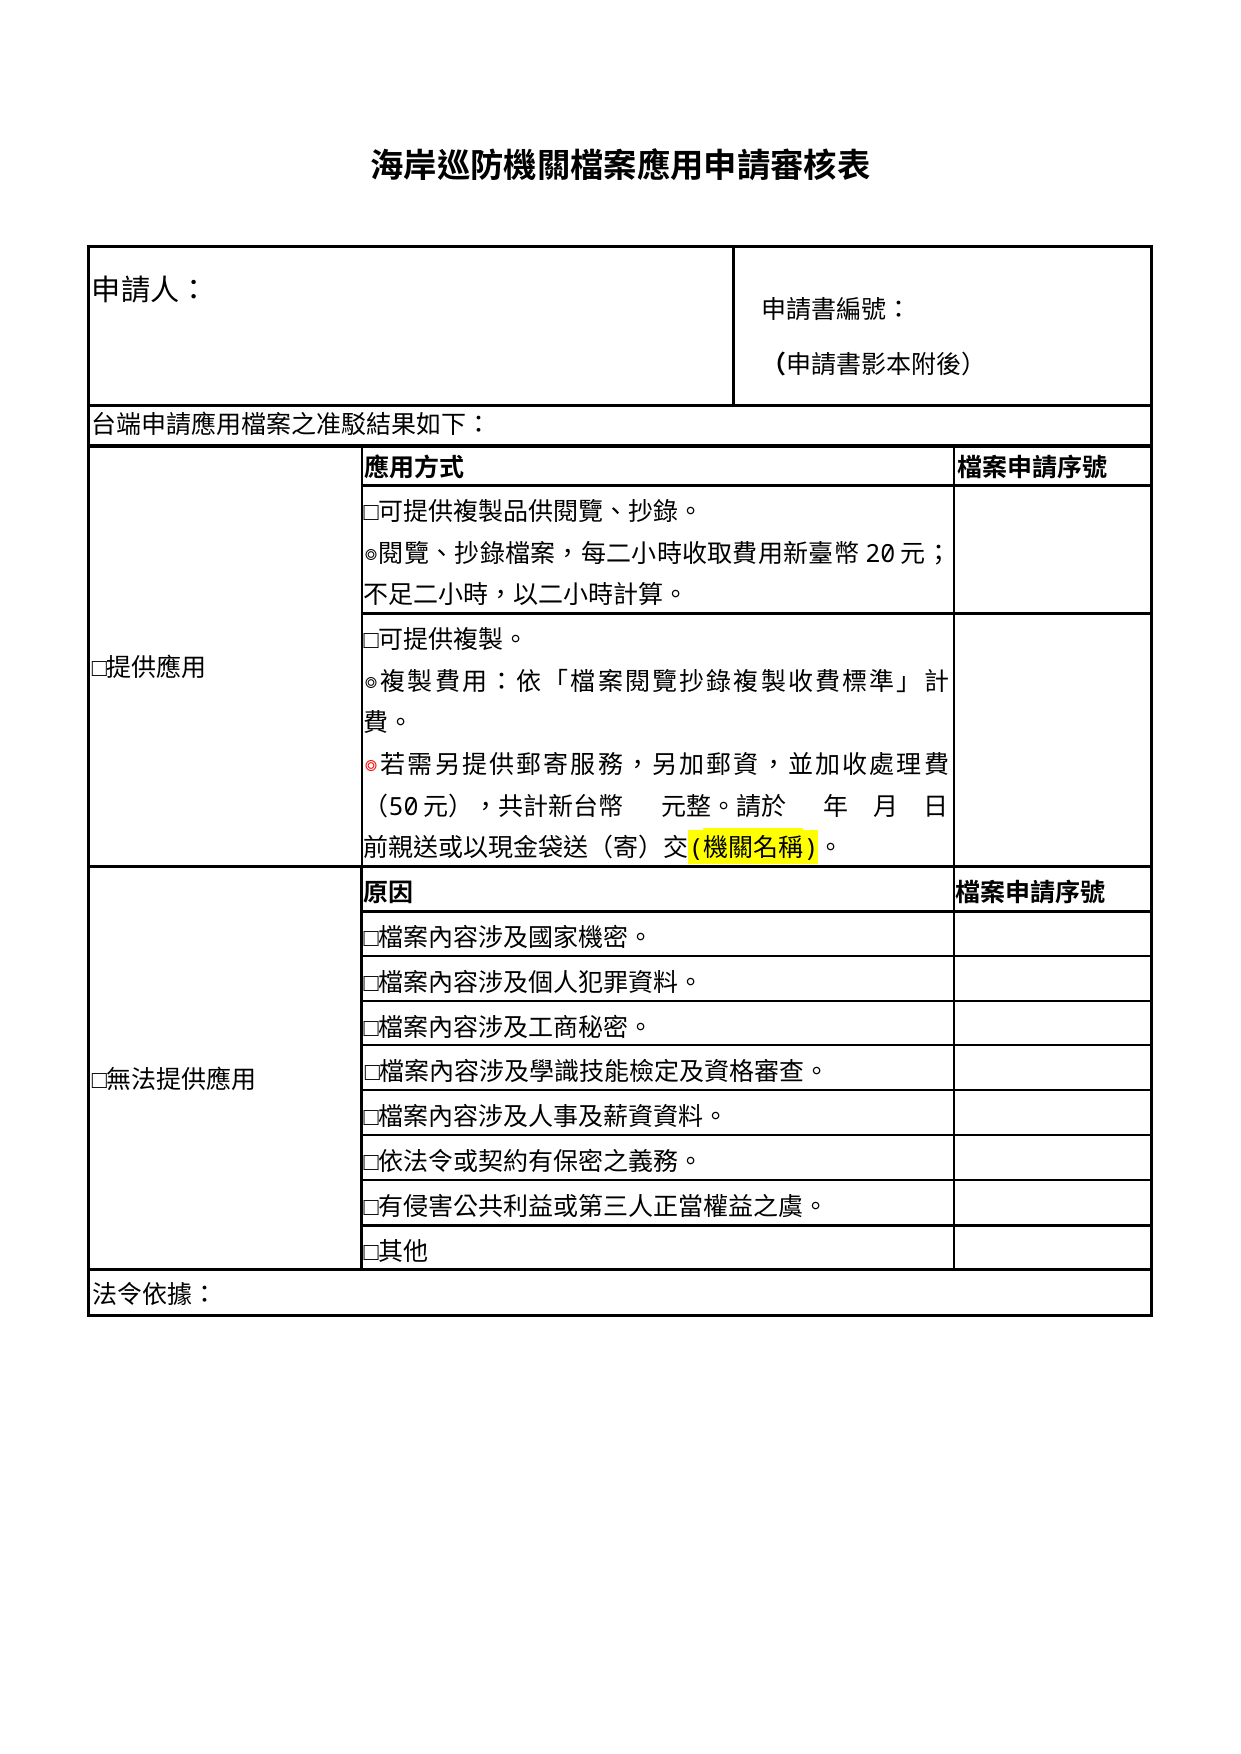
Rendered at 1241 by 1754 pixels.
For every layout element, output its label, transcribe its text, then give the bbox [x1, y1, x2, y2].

table_cell □檔案內容涉及學識技能檢定及資格審查。 [363, 1046, 953, 1089]
table_cell [955, 957, 1150, 999]
table_cell [955, 913, 1150, 955]
table_cell □有侵害公共利益或第三人正當權益之虞。 [363, 1181, 953, 1223]
table_cell [955, 1046, 1150, 1089]
table_cell □檔案內容涉及國家機密。 [363, 913, 953, 955]
table_cell □檔案內容涉及工商秘密。 [363, 1002, 953, 1044]
table_cell 應用方式 [363, 448, 953, 484]
table_cell [955, 1091, 1150, 1134]
table_cell □檔案內容涉及人事及薪資資料。 [363, 1091, 953, 1134]
table_cell 檔案申請序號 [955, 868, 1150, 910]
table_cell [955, 1002, 1150, 1044]
table_cell □無法提供應用 [90, 868, 360, 1268]
table_cell □其他 [363, 1227, 953, 1268]
table_cell [955, 1136, 1150, 1179]
table_cell 法令依據： [90, 1271, 1150, 1314]
table_cell □檔案內容涉及個人犯罪資料。 [363, 957, 953, 999]
table_cell 檔案申請序號 [955, 448, 1150, 484]
table_cell [955, 487, 1150, 612]
table_header 申請人： [90, 248, 732, 404]
table_cell □提供應用 [90, 448, 361, 865]
table_header 申請書編號： （申請書影本附後） [735, 248, 1150, 404]
table_cell □依法令或契約有保密之義務。 [363, 1136, 953, 1179]
table_cell 台端申請應用檔案之准駁結果如下： [90, 407, 1150, 444]
table_cell [955, 1227, 1150, 1268]
text 海岸巡防機關檔案應用申請審核表 [89, 138, 1152, 187]
table_cell [955, 1181, 1150, 1223]
table_cell 原因 [363, 868, 953, 910]
table_cell □可提供複製。 ◎複製費用：依「檔案閱覽抄錄複製收費標準」計費。 ◎若需另提供郵寄服務，另加郵資，並加收處理費（50元），共計新台幣 元整。請於 年 月 日前親送或以現金袋送（寄）交(機關名稱)。 [363, 615, 953, 865]
table_cell [955, 615, 1150, 865]
table_cell □可提供複製品供閱覽、抄錄。 ◎閱覽、抄錄檔案，每二小時收取費用新臺幣20元；不足二小時，以二小時計算。 [363, 487, 953, 612]
